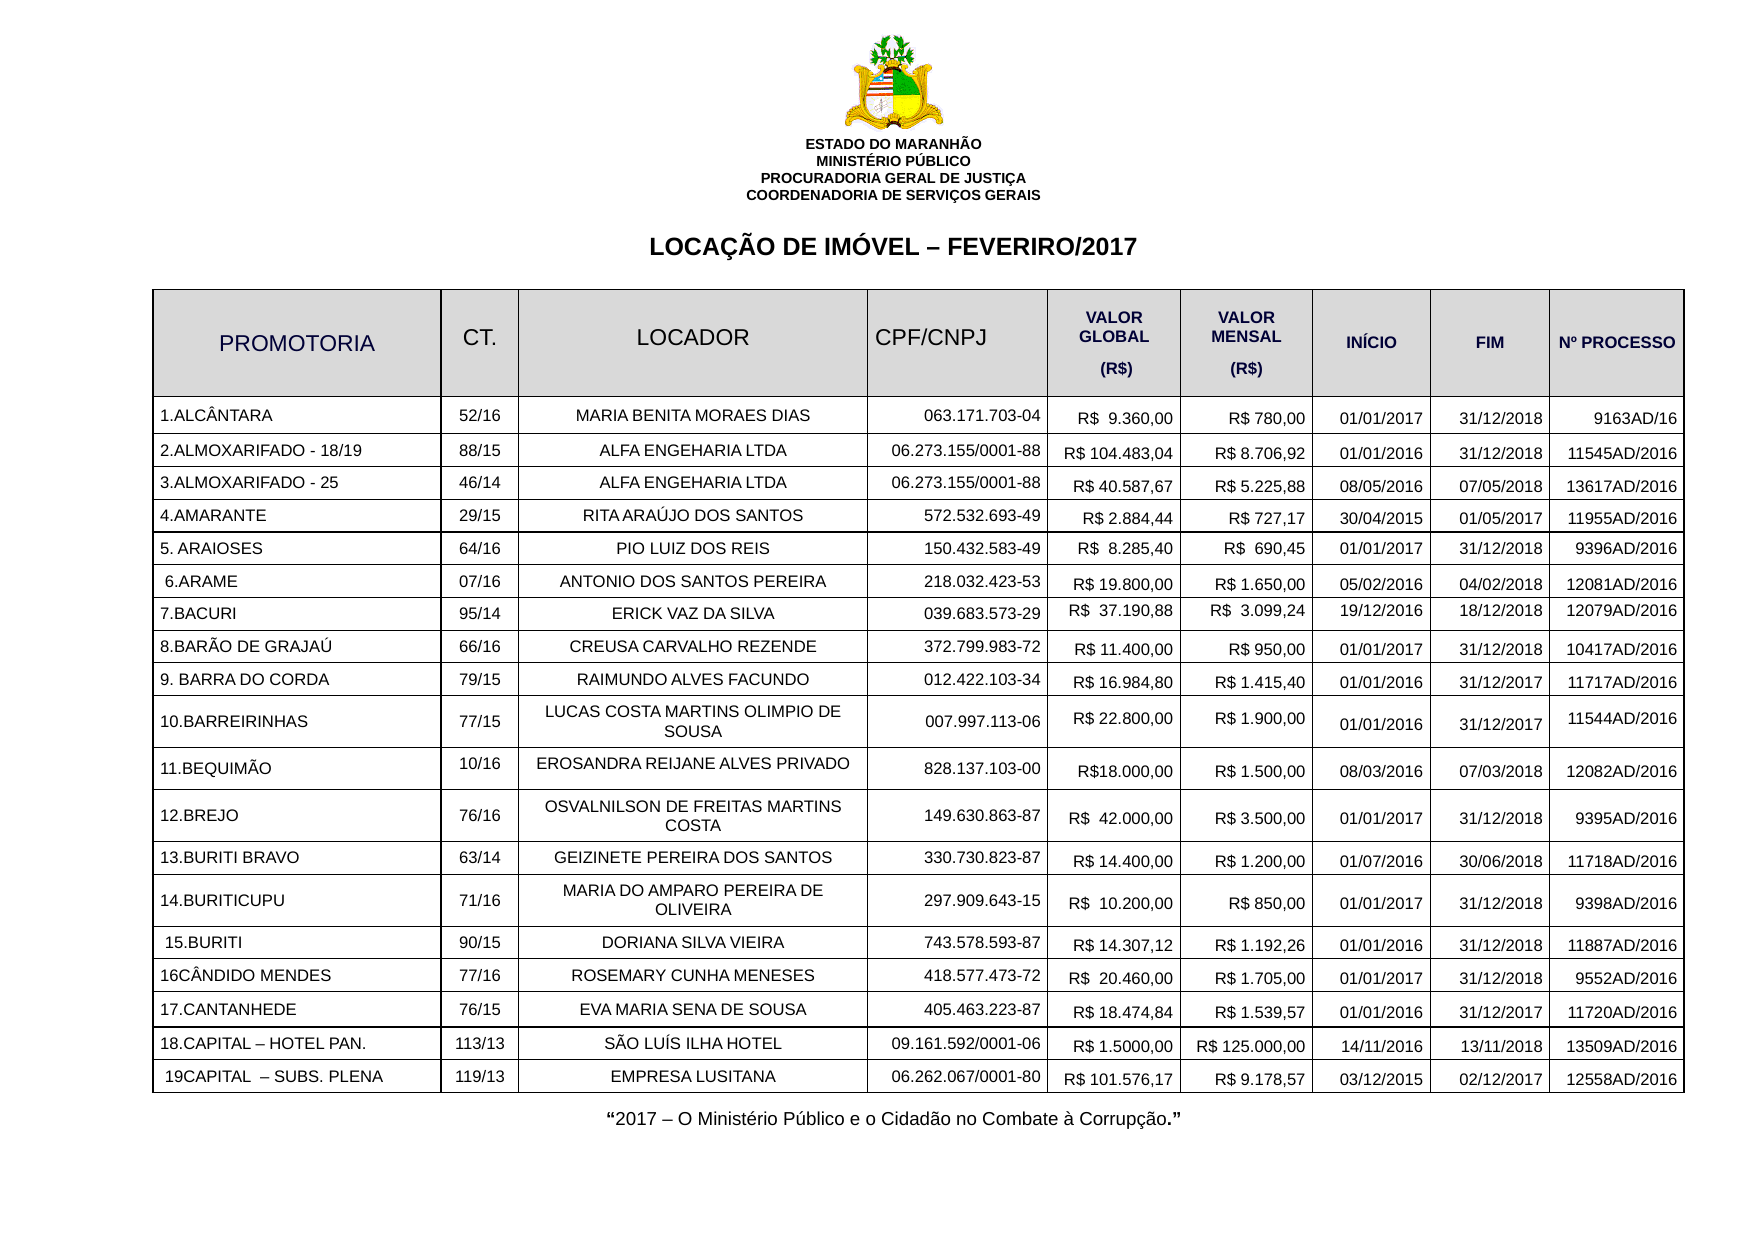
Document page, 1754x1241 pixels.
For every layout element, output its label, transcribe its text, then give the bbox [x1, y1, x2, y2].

text LOCAÇÃO DE IMÓVEL – FEVERIRO/2017 [148, 232, 1639, 261]
table_cell 31/12/2018 [1431, 533, 1549, 564]
table_cell 19CAPITAL – SUBS. PLENA [154, 1060, 440, 1092]
table_cell R$ 10.200,00 [1048, 875, 1180, 926]
table_cell ERICK VAZ DA SILVA [519, 598, 867, 629]
table_cell R$ 22.800,00 [1048, 696, 1180, 747]
table_cell 07/16 [442, 565, 518, 597]
table_header INÍCIO [1313, 290, 1430, 396]
table_cell 30/04/2015 [1313, 500, 1430, 531]
table_cell 90/15 [442, 927, 518, 958]
table_cell 31/12/2018 [1431, 875, 1549, 926]
table_cell LUCAS COSTA MARTINS OLIMPIO DE SOUSA [519, 696, 867, 747]
table_cell 12079AD/2016 [1550, 598, 1683, 629]
table_cell EMPRESA LUSITANA [519, 1060, 867, 1092]
table_cell 30/06/2018 [1431, 842, 1549, 874]
table_cell 46/14 [442, 467, 518, 499]
table_cell R$ 2.884,44 [1048, 500, 1180, 531]
table_cell MARIA DO AMPARO PEREIRA DE OLIVEIRA [519, 875, 867, 926]
table_cell 31/12/2017 [1431, 696, 1549, 747]
table_cell 01/01/2016 [1313, 434, 1430, 466]
table_cell 01/01/2016 [1313, 992, 1430, 1026]
table_cell 9398AD/2016 [1550, 875, 1683, 926]
table_cell R$ 3.099,24 [1181, 598, 1312, 629]
table_cell 11545AD/2016 [1550, 434, 1683, 466]
table_cell CREUSA CARVALHO REZENDE [519, 631, 867, 662]
table_cell 828.137.103-00 [868, 748, 1047, 789]
table_cell 31/12/2018 [1431, 790, 1549, 841]
table_cell 11720AD/2016 [1550, 992, 1683, 1026]
table_cell 3.ALMOXARIFADO - 25 [154, 467, 440, 499]
table_cell 119/13 [442, 1060, 518, 1092]
table_cell 6.ARAME [154, 565, 440, 597]
table_cell R$ 18.474,84 [1048, 992, 1180, 1026]
table_cell 13509AD/2016 [1550, 1028, 1683, 1059]
table_cell 08/03/2016 [1313, 748, 1430, 789]
table_cell R$ 3.500,00 [1181, 790, 1312, 841]
table_cell 10.BARREIRINHAS [154, 696, 440, 747]
table_cell 17.CANTANHEDE [154, 992, 440, 1026]
table_cell 18.CAPITAL – HOTEL PAN. [154, 1028, 440, 1059]
table_cell 31/12/2018 [1431, 959, 1549, 991]
table_cell 64/16 [442, 533, 518, 564]
table_cell 01/01/2017 [1313, 875, 1430, 926]
table_cell ROSEMARY CUNHA MENESES [519, 959, 867, 991]
table_cell 77/15 [442, 696, 518, 747]
table_cell PIO LUIZ DOS REIS [519, 533, 867, 564]
table_cell 76/16 [442, 790, 518, 841]
table_cell 149.630.863-87 [868, 790, 1047, 841]
table_cell R$ 1.650,00 [1181, 565, 1312, 597]
table_header VALOR MENSAL (R$) [1181, 290, 1312, 396]
table_cell 743.578.593-87 [868, 927, 1047, 958]
table_cell 10/16 [442, 748, 518, 789]
table_cell 12081AD/2016 [1550, 565, 1683, 597]
table_cell R$ 1.192,26 [1181, 927, 1312, 958]
table_cell 218.032.423-53 [868, 565, 1047, 597]
table_cell 1.ALCÂNTARA [154, 397, 440, 433]
table_cell 007.997.113-06 [868, 696, 1047, 747]
table_header VALOR GLOBAL (R$) [1048, 290, 1180, 396]
table_cell 063.171.703-04 [868, 397, 1047, 433]
table_cell 9395AD/2016 [1550, 790, 1683, 841]
table_cell 01/01/2017 [1313, 790, 1430, 841]
table_cell R$ 1.705,00 [1181, 959, 1312, 991]
table_cell 07/03/2018 [1431, 748, 1549, 789]
table_cell R$ 9.178,57 [1181, 1060, 1312, 1092]
table_cell 01/05/2017 [1431, 500, 1549, 531]
table_cell 13.BURITI BRAVO [154, 842, 440, 874]
table_cell EROSANDRA REIJANE ALVES PRIVADO [519, 748, 867, 789]
table_cell 572.532.693-49 [868, 500, 1047, 531]
table_cell 02/12/2017 [1431, 1060, 1549, 1092]
table_cell R$ 850,00 [1181, 875, 1312, 926]
table_cell 330.730.823-87 [868, 842, 1047, 874]
table_cell 04/02/2018 [1431, 565, 1549, 597]
table_cell 418.577.473-72 [868, 959, 1047, 991]
table_cell R$ 14.307,12 [1048, 927, 1180, 958]
table_cell 06.273.155/0001-88 [868, 467, 1047, 499]
table_cell GEIZINETE PEREIRA DOS SANTOS [519, 842, 867, 874]
table_cell R$ 1.900,00 [1181, 696, 1312, 747]
table_cell 31/12/2018 [1431, 434, 1549, 466]
table_cell R$ 5.225,88 [1181, 467, 1312, 499]
table_cell 01/01/2017 [1313, 959, 1430, 991]
table_cell R$ 16.984,80 [1048, 663, 1180, 695]
table_cell ALFA ENGEHARIA LTDA [519, 467, 867, 499]
table_cell MARIA BENITA MORAES DIAS [519, 397, 867, 433]
table_cell 88/15 [442, 434, 518, 466]
table_cell 15.BURITI [154, 927, 440, 958]
table_cell 31/12/2018 [1431, 397, 1549, 433]
table_cell 31/12/2017 [1431, 992, 1549, 1026]
table_cell 01/07/2016 [1313, 842, 1430, 874]
table_header CT. [442, 290, 518, 396]
table_cell 8.BARÃO DE GRAJAÚ [154, 631, 440, 662]
table_header CPF/CNPJ [868, 290, 1047, 396]
table_cell 10417AD/2016 [1550, 631, 1683, 662]
table_cell R$ 690,45 [1181, 533, 1312, 564]
table_cell R$ 8.285,40 [1048, 533, 1180, 564]
table_cell R$ 20.460,00 [1048, 959, 1180, 991]
table_cell 63/14 [442, 842, 518, 874]
table_cell 95/14 [442, 598, 518, 629]
table_cell R$ 9.360,00 [1048, 397, 1180, 433]
table_cell 11717AD/2016 [1550, 663, 1683, 695]
table_cell R$ 125.000,00 [1181, 1028, 1312, 1059]
table_cell 13617AD/2016 [1550, 467, 1683, 499]
table_cell R$ 37.190,88 [1048, 598, 1180, 629]
table_cell 11887AD/2016 [1550, 927, 1683, 958]
table_cell RITA ARAÚJO DOS SANTOS [519, 500, 867, 531]
table_cell 5. ARAIOSES [154, 533, 440, 564]
table_cell R$ 42.000,00 [1048, 790, 1180, 841]
table_cell 31/12/2018 [1431, 631, 1549, 662]
table_cell R$ 1.5000,00 [1048, 1028, 1180, 1059]
table_cell 31/12/2017 [1431, 663, 1549, 695]
table_cell 4.AMARANTE [154, 500, 440, 531]
table_cell R$18.000,00 [1048, 748, 1180, 789]
table_cell 14/11/2016 [1313, 1028, 1430, 1059]
table_cell 405.463.223-87 [868, 992, 1047, 1026]
table_cell 113/13 [442, 1028, 518, 1059]
table_cell 16CÂNDIDO MENDES [154, 959, 440, 991]
table_cell R$ 780,00 [1181, 397, 1312, 433]
table_cell 11955AD/2016 [1550, 500, 1683, 531]
table_cell ALFA ENGEHARIA LTDA [519, 434, 867, 466]
table_cell SÃO LUÍS ILHA HOTEL [519, 1028, 867, 1059]
table_cell 297.909.643-15 [868, 875, 1047, 926]
table_cell 03/12/2015 [1313, 1060, 1430, 1092]
table_cell 372.799.983-72 [868, 631, 1047, 662]
table_cell R$ 8.706,92 [1181, 434, 1312, 466]
table_cell 09.161.592/0001-06 [868, 1028, 1047, 1059]
table_cell 71/16 [442, 875, 518, 926]
table_cell 01/01/2016 [1313, 663, 1430, 695]
table_cell 01/01/2016 [1313, 696, 1430, 747]
table_cell R$ 1.500,00 [1181, 748, 1312, 789]
table_cell 9552AD/2016 [1550, 959, 1683, 991]
table_cell RAIMUNDO ALVES FACUNDO [519, 663, 867, 695]
table_cell 66/16 [442, 631, 518, 662]
table_cell 9163AD/16 [1550, 397, 1683, 433]
table_cell 52/16 [442, 397, 518, 433]
table_cell 07/05/2018 [1431, 467, 1549, 499]
table_cell 13/11/2018 [1431, 1028, 1549, 1059]
table_cell R$ 104.483,04 [1048, 434, 1180, 466]
table_cell 31/12/2018 [1431, 927, 1549, 958]
table_cell 06.273.155/0001-88 [868, 434, 1047, 466]
table_cell 01/01/2017 [1313, 631, 1430, 662]
table_cell 01/01/2017 [1313, 533, 1430, 564]
table_header LOCADOR [519, 290, 867, 396]
table_cell 01/01/2016 [1313, 927, 1430, 958]
table_cell R$ 1.200,00 [1181, 842, 1312, 874]
table_cell 9. BARRA DO CORDA [154, 663, 440, 695]
table_cell 08/05/2016 [1313, 467, 1430, 499]
table_cell 12558AD/2016 [1550, 1060, 1683, 1092]
table_cell 11.BEQUIMÃO [154, 748, 440, 789]
table_cell R$ 40.587,67 [1048, 467, 1180, 499]
table_cell 01/01/2017 [1313, 397, 1430, 433]
table_cell 2.ALMOXARIFADO - 18/19 [154, 434, 440, 466]
table_cell 7.BACURI [154, 598, 440, 629]
table_cell R$ 1.415,40 [1181, 663, 1312, 695]
table_cell 12.BREJO [154, 790, 440, 841]
table_cell R$ 11.400,00 [1048, 631, 1180, 662]
table_cell 11544AD/2016 [1550, 696, 1683, 747]
table_cell R$ 950,00 [1181, 631, 1312, 662]
table_cell R$ 1.539,57 [1181, 992, 1312, 1026]
table_header FIM [1431, 290, 1549, 396]
table_cell 12082AD/2016 [1550, 748, 1683, 789]
table_cell 039.683.573-29 [868, 598, 1047, 629]
table_cell 29/15 [442, 500, 518, 531]
table_cell ANTONIO DOS SANTOS PEREIRA [519, 565, 867, 597]
table_cell 79/15 [442, 663, 518, 695]
table_cell R$ 101.576,17 [1048, 1060, 1180, 1092]
table_cell OSVALNILSON DE FREITAS MARTINS COSTA [519, 790, 867, 841]
table_header Nº PROCESSO [1550, 290, 1683, 396]
table_cell R$ 19.800,00 [1048, 565, 1180, 597]
table_cell 9396AD/2016 [1550, 533, 1683, 564]
table_cell EVA MARIA SENA DE SOUSA [519, 992, 867, 1026]
table_cell 18/12/2018 [1431, 598, 1549, 629]
table_cell 012.422.103-34 [868, 663, 1047, 695]
table_cell 77/16 [442, 959, 518, 991]
table_cell 11718AD/2016 [1550, 842, 1683, 874]
table_cell 05/02/2016 [1313, 565, 1430, 597]
table_cell 76/15 [442, 992, 518, 1026]
table_cell 19/12/2016 [1313, 598, 1430, 629]
table_cell R$ 14.400,00 [1048, 842, 1180, 874]
table_cell 14.BURITICUPU [154, 875, 440, 926]
table_cell DORIANA SILVA VIEIRA [519, 927, 867, 958]
table_cell 150.432.583-49 [868, 533, 1047, 564]
table_cell R$ 727,17 [1181, 500, 1312, 531]
table_cell 06.262.067/0001-80 [868, 1060, 1047, 1092]
table_header PROMOTORIA [154, 290, 440, 396]
